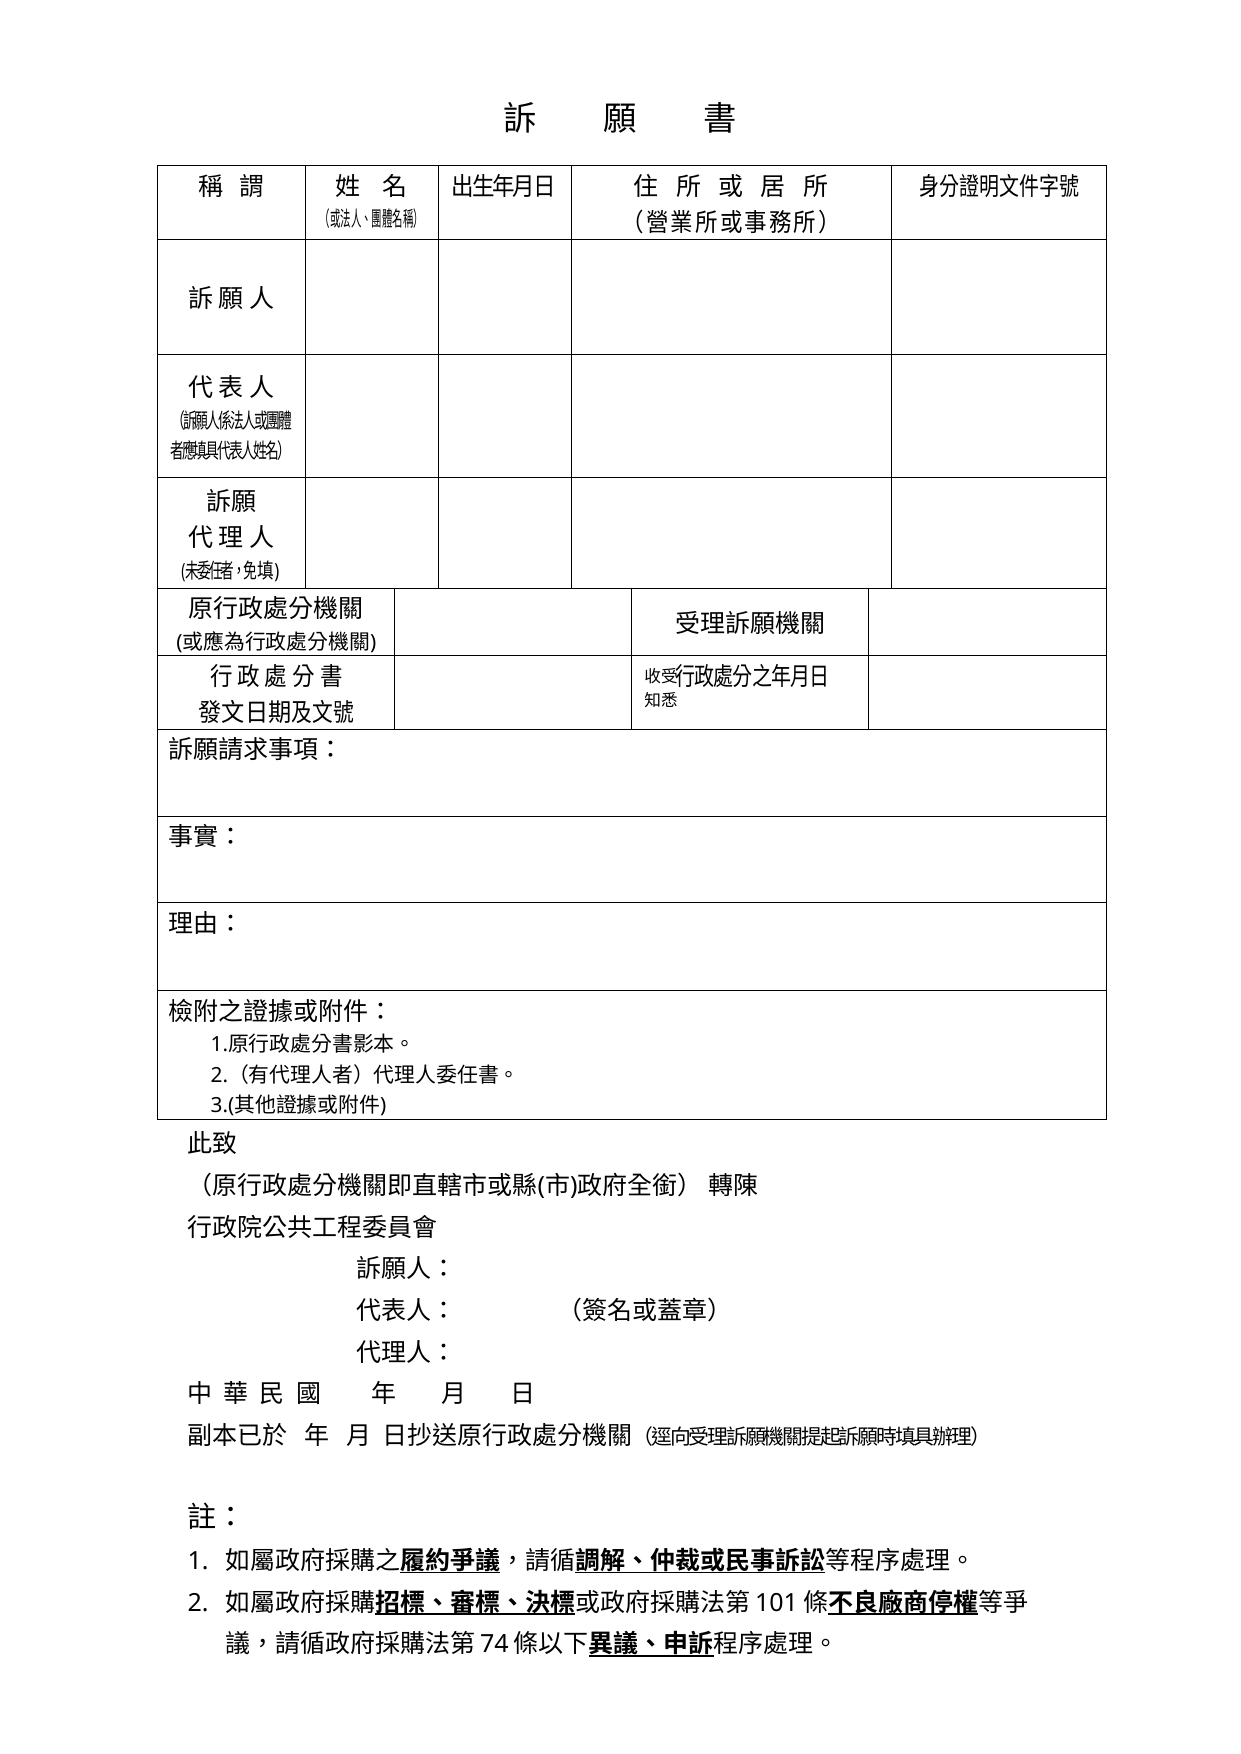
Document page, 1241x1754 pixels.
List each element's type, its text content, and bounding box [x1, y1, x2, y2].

text 代表人： （簽名或蓋章） [187, 1286, 1053, 1328]
table_header 出生年月日 [439, 166, 571, 239]
table_cell 訴 願 人 [158, 240, 305, 354]
table_cell [892, 355, 1106, 477]
table_cell 行 政 處 分 書 發文日期及文號 [158, 656, 394, 729]
table_cell [306, 355, 438, 477]
table_cell [439, 355, 571, 477]
table_cell [439, 478, 571, 588]
table_cell [439, 240, 571, 354]
text 代理人： [187, 1328, 1053, 1369]
table_cell 訴願請求事項： [158, 730, 1106, 816]
table_cell [869, 656, 1106, 729]
table_cell 代 表 人 （訴願人係法人或團體者應填具代表人姓名） [158, 355, 305, 477]
list 如屬政府採購招標、審標、決標或政府採購法第101條不良廠商停權等爭議，請循政府採購法第74條以下異議、申訴程序處理。 [187, 1578, 1053, 1661]
text （原行政處分機關即直轄市或縣(市)政府全銜） 轉陳 [187, 1161, 1053, 1203]
table_header 稱 謂 [158, 166, 305, 239]
table_cell [572, 478, 891, 588]
table_cell 訴願 代 理 人 (未委任者，免填) [158, 478, 305, 588]
table_cell 理由： [158, 903, 1106, 990]
table_cell [306, 478, 438, 588]
table_header 住 所 或 居 所 （營業所或事務所） [572, 166, 891, 239]
table_cell [892, 478, 1106, 588]
table_cell 檢附之證據或附件： 1.原行政處分書影本。 2.（有代理人者）代理人委任書。 3.(其他證據或附件) [158, 991, 1106, 1118]
table_cell 事實： [158, 817, 1106, 902]
list 如屬政府採購之履約爭議，請循調解、仲裁或民事訴訟等程序處理。 [187, 1536, 1053, 1578]
table_cell [395, 656, 631, 729]
table_cell [306, 240, 438, 354]
text 行政院公共工程委員會 [187, 1203, 1053, 1244]
text 註： [187, 1494, 1053, 1536]
text 此致 [187, 1120, 1053, 1161]
table_cell [892, 240, 1106, 354]
table_header 姓 名 （或法人、團體名稱） [306, 166, 438, 239]
table_cell 受理訴願機關 [632, 589, 868, 655]
table_cell 行政處分之年月日 [632, 656, 868, 729]
text 訴願人： [187, 1244, 1053, 1286]
table_cell [869, 589, 1106, 655]
text 副本已於 年 月 日抄送原行政處分機關（逕向受理訴願機關提起訴願時填具辦理） [187, 1411, 1053, 1453]
table_cell [572, 355, 891, 477]
text 中 華 民 國 年 月 日 [187, 1369, 1053, 1411]
text 訴 願 書 [187, 89, 1053, 141]
table_cell [572, 240, 891, 354]
table_cell 原行政處分機關 (或應為行政處分機關) [158, 589, 394, 655]
table_cell [395, 589, 631, 655]
table_header 身分證明文件字號 [892, 166, 1106, 239]
